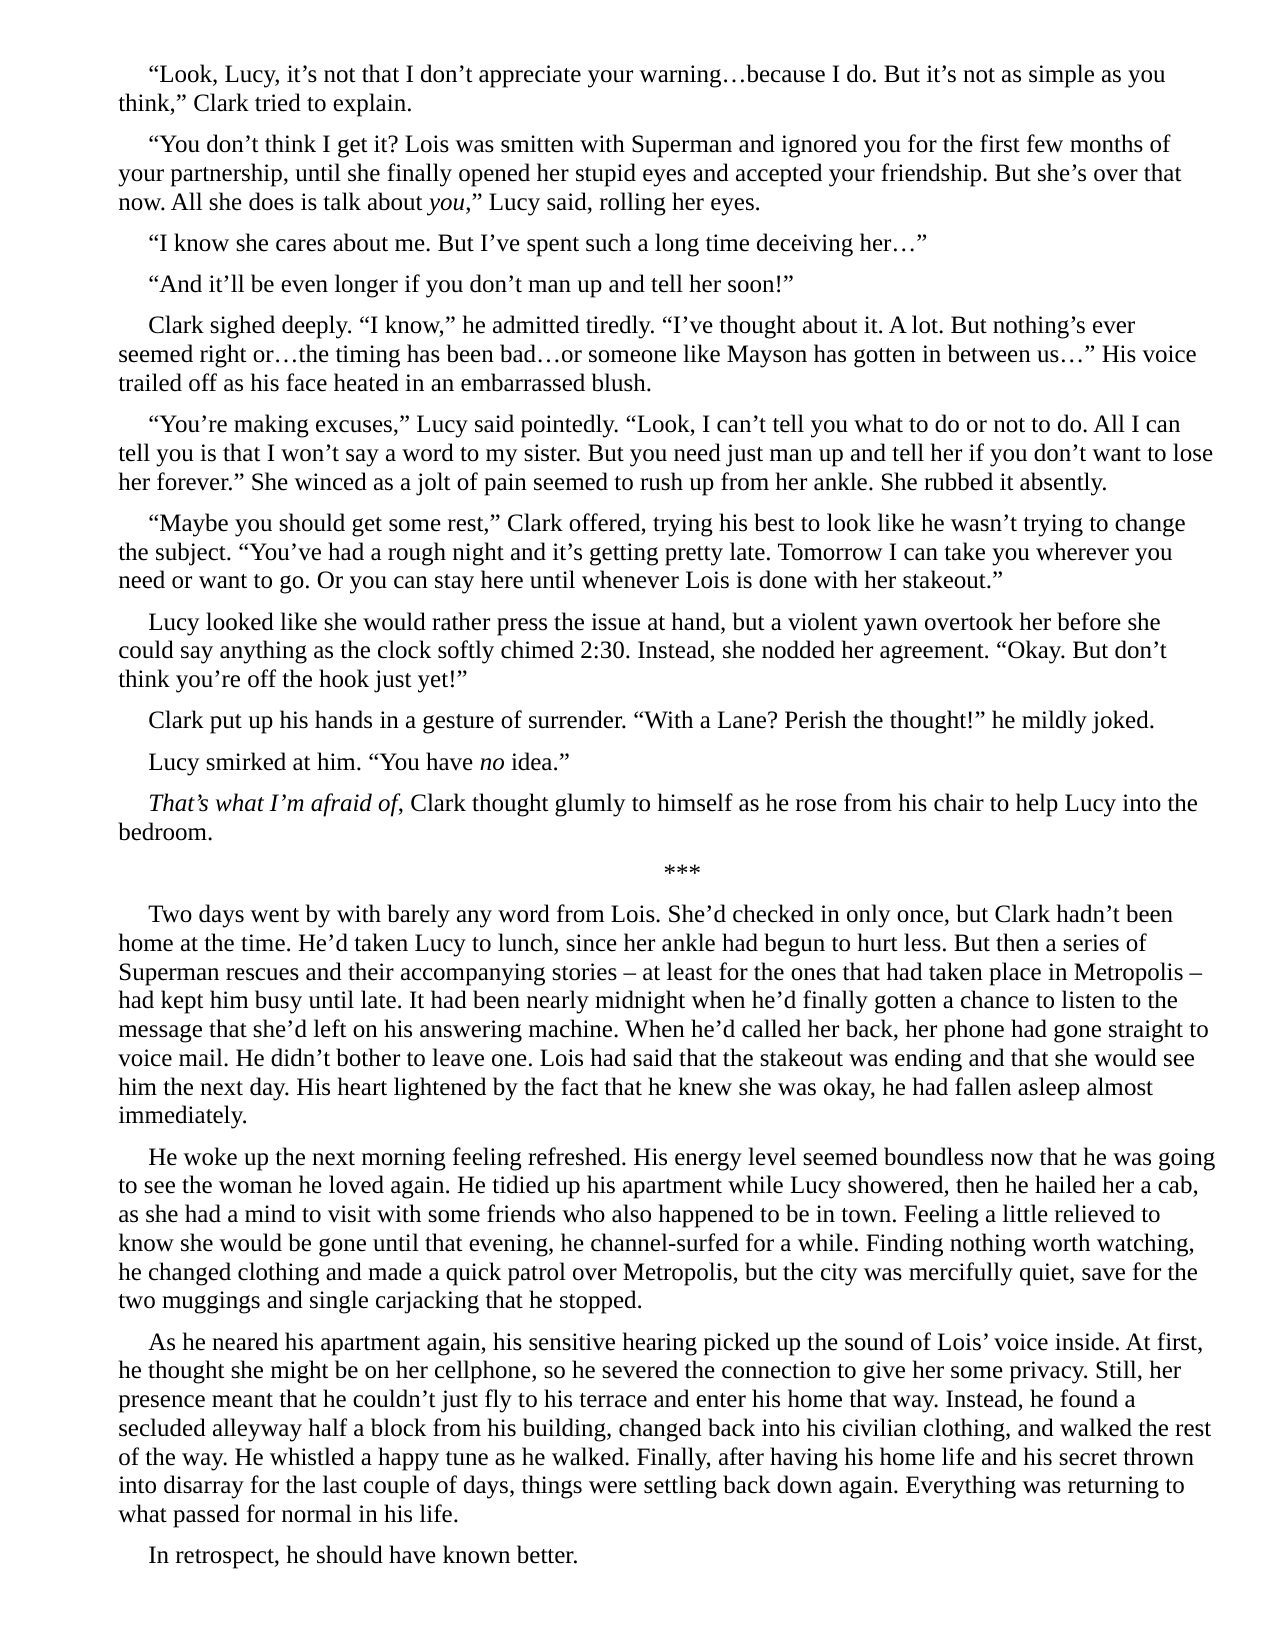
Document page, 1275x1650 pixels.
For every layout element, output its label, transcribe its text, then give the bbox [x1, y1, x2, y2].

text Lucy looked like she would rather press the issue at hand, but a violent yawn overtook her before she could say anything as the clock softly chimed 2:30. Instead, she nodded her agreement. “Okay. But don’t think you’re off the hook just yet!” [118, 607, 1216, 693]
text “You don’t think I get it? Lois was smitten with Superman and ignored you for the first few months of your partnership, until she finally opened her stupid eyes and accepted your friendship. But she’s over that now. All she does is talk about you,” Lucy said, rolling her eyes. [118, 129, 1216, 215]
text Clark put up his hands in a gesture of surrender. “With a Lane? Perish the thought!” he mildly joked. [118, 705, 1216, 734]
text Two days went by with barely any word from Lois. She’d checked in only once, but Clark hadn’t been home at the time. He’d taken Lucy to lunch, since her ankle had begun to hurt less. But then a series of Superman rescues and their accompanying stories – at least for the ones that had taken place in Metropolis – had kept him busy until late. It had been nearly midnight when he’d finally gotten a chance to listen to the message that she’d left on his answering machine. When he’d called her back, her phone had gone straight to voice mail. He didn’t bother to leave one. Lois had said that the stakeout was ending and that she would see him the next day. His heart lightened by the fact that he knew she was okay, he had fallen asleep almost immediately. [118, 899, 1216, 1129]
text As he neared his apartment again, his sensitive hearing picked up the sound of Lois’ voice inside. At first, he thought she might be on her cellphone, so he severed the connection to give her some privacy. Still, her presence meant that he couldn’t just fly to his terrace and enter his home that way. Instead, he found a secluded alleyway half a block from his building, changed back into his civilian clothing, and walked the rest of the way. He whistled a happy tune as he walked. Finally, after having his home life and his secret thrown into disarray for the last couple of days, things were settling back down again. Everything was returning to what passed for normal in his life. [118, 1327, 1216, 1528]
text *** [118, 858, 1216, 887]
text In retrospect, he should have known better. [118, 1540, 1216, 1569]
text Lucy smirked at him. “You have no idea.” [118, 747, 1216, 775]
text He woke up the next morning feeling refreshed. His energy level seemed boundless now that he was going to see the woman he loved again. He tidied up his apartment while Lucy showered, then he hailed her a cab, as she had a mind to visit with some friends who also happened to be in town. Feeling a little relieved to know she would be gone until that evening, he channel-surfed for a while. Finding nothing worth watching, he changed clothing and made a quick patrol over Metropolis, but the city was mercifully quiet, save for the two muggings and single carjacking that he stopped. [118, 1142, 1216, 1314]
text “Maybe you should get some rest,” Clark offered, trying his best to look like he wasn’t trying to change the subject. “You’ve had a rough night and it’s getting pretty late. Tomorrow I can take you wherever you need or want to go. Or you can stay here until whenever Lois is done with her stakeout.” [118, 508, 1216, 594]
text “You’re making excuses,” Lucy said pointedly. “Look, I can’t tell you what to do or not to do. All I can tell you is that I won’t say a word to my sister. But you need just man up and tell her if you don’t want to lose her forever.” She winced as a jolt of pain seemed to rush up from her ankle. She rubbed it absently. [118, 409, 1216, 495]
text That’s what I’m afraid of, Clark thought glumly to himself as he rose from his chair to help Lucy into the bedroom. [118, 788, 1216, 845]
text Clark sighed deeply. “I know,” he admitted tiredly. “I’ve thought about it. A lot. But nothing’s ever seemed right or…the timing has been bad…or someone like Mayson has gotten in between us…” His voice trailed off as his face heated in an embarrassed blush. [118, 310, 1216, 397]
text “And it’ll be even longer if you don’t man up and tell her soon!” [118, 269, 1216, 298]
text “I know she cares about me. But I’ve spent such a long time deceiving her…” [118, 228, 1216, 257]
text “Look, Lucy, it’s not that I don’t appreciate your warning…because I do. But it’s not as simple as you think,” Clark tried to explain. [118, 59, 1216, 117]
